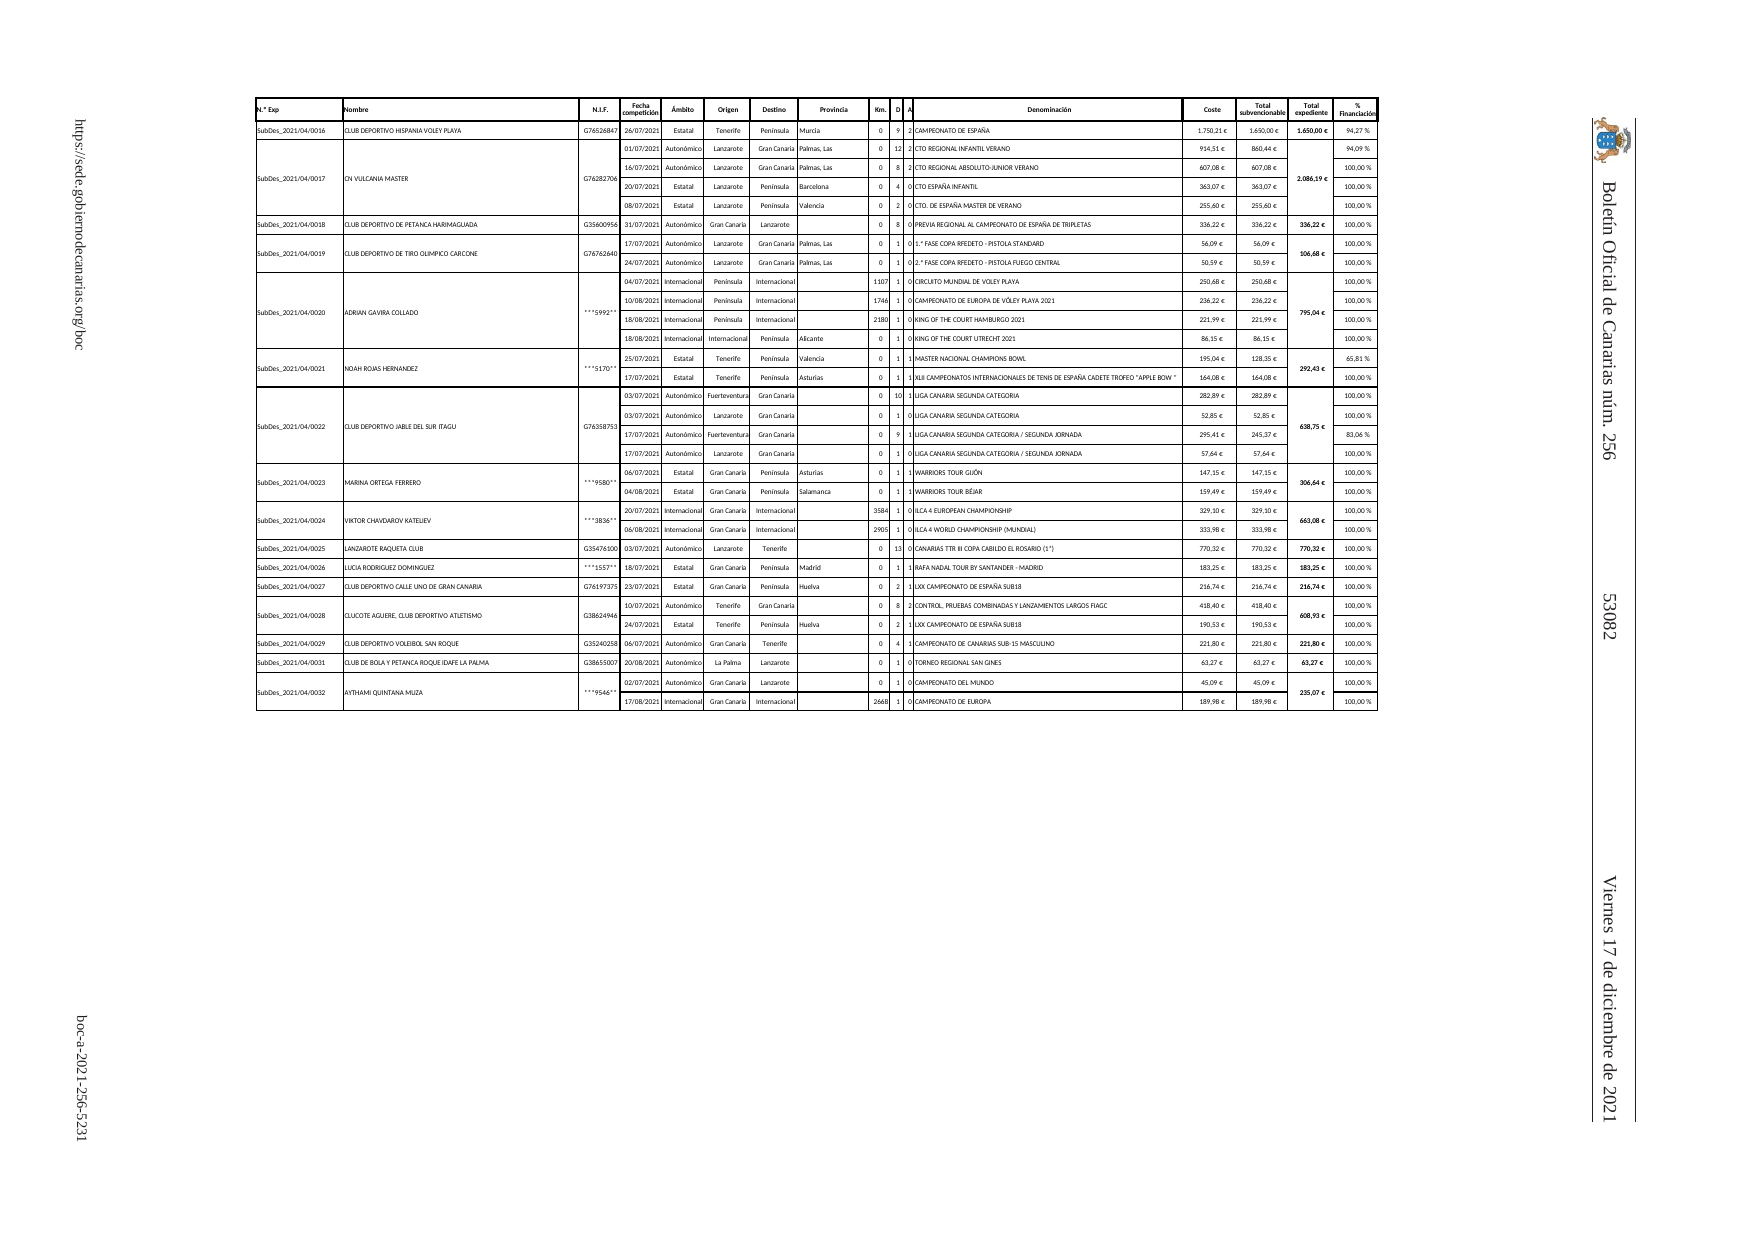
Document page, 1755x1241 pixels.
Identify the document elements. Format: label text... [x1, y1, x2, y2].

table_cell 06/07/2021 [621, 464, 661, 482]
table_cell 0 [869, 540, 889, 558]
table_cell 1 [904, 578, 913, 596]
table_cell 128,35 € [1237, 349, 1287, 367]
table_cell MASTER NACIONAL CHAMPIONS BOWL [914, 349, 1182, 367]
table_cell 236,22 € [1183, 292, 1236, 310]
table_cell [798, 502, 868, 520]
table_cell G35476100 [579, 540, 619, 558]
table_cell 216,74 € [1288, 578, 1333, 596]
table_cell 100,00 % [1334, 235, 1377, 253]
table_cell Madrid [798, 559, 868, 577]
table_cell SubDes_2021/04/0029 [257, 635, 343, 653]
table_cell Autonómico [662, 159, 703, 177]
table_cell ***3836** [579, 502, 619, 539]
table_cell 03/07/2021 [621, 540, 661, 558]
table_cell 8 [890, 597, 903, 615]
table_cell 18/08/2021 [621, 311, 661, 329]
table_cell Autonómico [662, 216, 703, 234]
table_cell Península [750, 197, 797, 215]
table_cell 100,00 % [1334, 197, 1377, 215]
table_cell 1 [890, 445, 903, 463]
table_cell 100,00 % [1334, 693, 1377, 710]
table_cell MARINA ORTEGA FERRERO [344, 464, 578, 501]
table_cell G76282706 [579, 140, 619, 215]
table_cell 0 [904, 673, 913, 691]
table_cell KING OF THE COURT HAMBURGO 2021 [914, 311, 1182, 329]
table_cell TORNEO REGIONAL SAN GINES [914, 654, 1182, 672]
table_cell Autonómico [662, 140, 703, 158]
table_cell CLUCOTE AGUERE, CLUB DEPORTIVO ATLETISMO [344, 597, 578, 634]
table_header % Financiación [1334, 99, 1376, 120]
table_cell 100,00 % [1334, 654, 1377, 672]
table_cell CLUB DEPORTIVO JABLE DEL SUR ITAGU [344, 388, 578, 463]
table_cell 1 [904, 368, 913, 386]
table_cell 0 [869, 349, 889, 367]
table_cell 100,00 % [1334, 559, 1377, 577]
table_cell 0 [869, 654, 889, 672]
table_cell Estatal [662, 349, 703, 367]
table_cell 250,68 € [1237, 273, 1287, 291]
table_cell 336,22 € [1288, 216, 1333, 234]
table_cell 26/07/2021 [621, 122, 661, 138]
table_cell ILCA 4 WORLD CHAMPIONSHIP (MUNDIAL) [914, 521, 1182, 539]
table_cell 57,64 € [1237, 445, 1287, 463]
table_cell 03/07/2021 [621, 388, 661, 405]
table_cell 333,98 € [1237, 521, 1287, 539]
table_cell 0 [904, 540, 913, 558]
table_cell SubDes_2021/04/0025 [257, 540, 343, 558]
table_cell 03/07/2021 [621, 406, 661, 424]
table_cell 2 [890, 578, 903, 596]
table_cell SubDes_2021/04/0028 [257, 597, 343, 634]
table_cell 1 [890, 521, 903, 539]
table_cell [798, 388, 868, 405]
table_cell 17/07/2021 [621, 235, 661, 253]
table_cell 0 [869, 235, 889, 253]
table_cell [798, 673, 868, 691]
table_cell 1 [904, 616, 913, 634]
table_cell LXX CAMPEONATO DE ESPAÑA SUB18 [914, 578, 1182, 596]
table_cell 65,81 % [1334, 349, 1377, 367]
table_cell 1.650,00 € [1288, 122, 1333, 138]
table_cell Gran Canaria [704, 216, 749, 234]
table_cell Autonómico [662, 426, 703, 443]
table_cell Gran Canaria [704, 693, 749, 710]
table_cell Asturias [798, 368, 868, 386]
table_header N.º Exp [257, 99, 342, 120]
table_cell Internacional [750, 273, 797, 291]
table_cell Gran Canaria [750, 235, 797, 253]
table_cell CLUB DEPORTIVO VOLEIBOL SAN ROQUE [344, 635, 578, 653]
table_cell 216,74 € [1237, 578, 1287, 596]
table_cell 282,89 € [1237, 388, 1287, 405]
table_cell 04/07/2021 [621, 273, 661, 291]
table_cell [798, 445, 868, 463]
table_cell Huelva [798, 616, 868, 634]
table_cell Península [750, 178, 797, 196]
table_cell [798, 693, 868, 710]
table_cell 0 [869, 406, 889, 424]
table_cell 0 [904, 521, 913, 539]
table_cell [798, 654, 868, 672]
table_cell 329,10 € [1183, 502, 1236, 520]
table_header Nombre [344, 99, 578, 120]
table_cell G76197375 [579, 578, 619, 596]
table_cell CLUB DE BOLA Y PETANCA ROQUE IDAFE LA PALMA [344, 654, 578, 672]
table_cell Murcia [798, 122, 868, 138]
table_cell 100,00 % [1334, 578, 1377, 596]
table_cell 418,40 € [1183, 597, 1236, 615]
table_cell 770,32 € [1183, 540, 1236, 558]
table_cell 06/07/2021 [621, 635, 661, 653]
table_cell 100,00 % [1334, 635, 1377, 653]
table_cell Estatal [662, 578, 703, 596]
table_cell Península [750, 464, 797, 482]
table_cell Internacional [662, 311, 703, 329]
table_cell Tenerife [704, 122, 749, 138]
table_cell Península [750, 122, 797, 138]
table_cell 1 [890, 654, 903, 672]
table_cell 216,74 € [1183, 578, 1236, 596]
table_cell 8 [890, 159, 903, 177]
table_cell 2668 [869, 693, 889, 710]
table_cell 1 [890, 292, 903, 310]
table_cell [798, 311, 868, 329]
table_cell Asturias [798, 464, 868, 482]
table_cell Autonómico [662, 254, 703, 272]
table_cell 255,60 € [1183, 197, 1236, 215]
table_cell Autonómico [662, 673, 703, 691]
table_cell G76762640 [579, 235, 619, 272]
table_cell 1 [890, 673, 903, 691]
table_cell 16/07/2021 [621, 159, 661, 177]
table_cell 100,00 % [1334, 368, 1377, 386]
table_cell SubDes_2021/04/0019 [257, 235, 343, 272]
table_header Origen [705, 99, 749, 120]
table_cell 100,00 % [1334, 273, 1377, 291]
table_cell 86,15 € [1183, 330, 1236, 348]
table_header N.I.F. [580, 99, 619, 120]
table_cell 159,49 € [1183, 483, 1236, 501]
table_cell PREVIA REGIONAL AL CAMPEONATO DE ESPAÑA DE TRIPLETAS [914, 216, 1182, 234]
table_cell 0 [869, 159, 889, 177]
table_cell CTO REGIONAL INFANTIL VERANO [914, 140, 1182, 158]
table_cell La Palma [704, 654, 749, 672]
table_cell Valencia [798, 197, 868, 215]
table_cell 0 [869, 635, 889, 653]
table_cell G35600956 [579, 216, 619, 234]
table_cell Gran Canaria [750, 140, 797, 158]
table_cell Internacional [750, 521, 797, 539]
table_cell 147,15 € [1237, 464, 1287, 482]
table_cell Tenerife [704, 616, 749, 634]
table_cell CIRCUITO MUNDIAL DE VOLEY PLAYA [914, 273, 1182, 291]
table_cell Internacional [662, 502, 703, 520]
table_cell 2.086,19 € [1288, 140, 1333, 215]
table_cell 1 [904, 483, 913, 501]
table_cell 1 [890, 483, 903, 501]
table_cell 100,00 % [1334, 616, 1377, 634]
table_cell 1 [890, 406, 903, 424]
table_cell Península [704, 273, 749, 291]
table_cell 0 [869, 578, 889, 596]
table_cell Internacional [662, 273, 703, 291]
table_cell Huelva [798, 578, 868, 596]
table_cell WARRIORS TOUR GIJÓN [914, 464, 1182, 482]
table_cell 18/08/2021 [621, 330, 661, 348]
table_cell Internacional [662, 292, 703, 310]
table_cell 24/07/2021 [621, 254, 661, 272]
table_cell Internacional [662, 521, 703, 539]
table_cell SubDes_2021/04/0022 [257, 388, 343, 463]
table_cell 1.ª FASE COPA RFEDETO - PISTOLA STANDARD [914, 235, 1182, 253]
table_cell 1 [904, 464, 913, 482]
table_header Total expediente [1289, 99, 1332, 120]
table_cell 363,07 € [1183, 178, 1236, 196]
table_cell SubDes_2021/04/0024 [257, 502, 343, 539]
text Boletín Oficial de Canarias núm. 256 [1599, 181, 1621, 462]
table_header Total subvencionable [1237, 99, 1287, 120]
table_cell Península [750, 483, 797, 501]
table_cell 235,07 € [1288, 673, 1333, 710]
table_cell 2.ª FASE COPA RFEDETO - PISTOLA FUEGO CENTRAL [914, 254, 1182, 272]
table_cell CLUB DEPORTIVO CALLE UNO DE GRAN CANARIA [344, 578, 578, 596]
table_cell SubDes_2021/04/0016 [257, 122, 343, 138]
table_cell 0 [869, 197, 889, 215]
table_cell VIKTOR CHAVDAROV KATELIEV [344, 502, 578, 539]
table_cell ILCA 4 EUROPEAN CHAMPIONSHIP [914, 502, 1182, 520]
table_cell LIGA CANARIA SEGUNDA CATEGORIA / SEGUNDA JORNADA [914, 445, 1182, 463]
table_cell 333,98 € [1183, 521, 1236, 539]
table_cell ADRIAN GAVIRA COLLADO [344, 273, 578, 348]
table_cell 1.750,21 € [1183, 122, 1236, 138]
table_cell 83,06 % [1334, 426, 1377, 443]
table_cell SubDes_2021/04/0031 [257, 654, 343, 672]
table_cell 0 [869, 673, 889, 691]
table_cell 189,98 € [1237, 693, 1287, 710]
table_cell 1 [904, 349, 913, 367]
table_cell [798, 273, 868, 291]
table_cell 2905 [869, 521, 889, 539]
table_cell 63,27 € [1288, 654, 1333, 672]
table_cell 100,00 % [1334, 216, 1377, 234]
table_cell NOAH ROJAS HERNANDEZ [344, 349, 578, 386]
table_header Km. [870, 99, 889, 120]
table_cell 0 [904, 292, 913, 310]
text https://sede.gobiernodecanarias.org/boc [72, 119, 89, 352]
table_cell 860,44 € [1237, 140, 1287, 158]
table_cell 0 [904, 311, 913, 329]
table_cell 0 [869, 254, 889, 272]
table_cell Estatal [662, 178, 703, 196]
table_cell AYTHAMI QUINTANA MUZA [344, 673, 578, 710]
table_cell 13 [890, 540, 903, 558]
table_cell Autonómico [662, 654, 703, 672]
table_cell 0 [904, 273, 913, 291]
table_cell 221,80 € [1288, 635, 1333, 653]
table_cell Lanzarote [704, 140, 749, 158]
table_cell 1 [890, 254, 903, 272]
table_cell 1 [904, 426, 913, 443]
table_cell 255,60 € [1237, 197, 1287, 215]
table_cell 100,00 % [1334, 311, 1377, 329]
table_cell [798, 406, 868, 424]
text 53082 [1600, 593, 1621, 642]
table_cell 770,32 € [1288, 540, 1333, 558]
table_cell 100,00 % [1334, 254, 1377, 272]
table_cell 2 [890, 197, 903, 215]
table_cell ***5170** [579, 349, 619, 386]
table_cell 608,93 € [1288, 597, 1333, 634]
table_cell 45,09 € [1183, 673, 1236, 691]
table_cell Estatal [662, 464, 703, 482]
table_cell 1 [904, 388, 913, 405]
table_cell 190,53 € [1183, 616, 1236, 634]
table_cell 17/07/2021 [621, 426, 661, 443]
table_cell RAFA NADAL TOUR BY SANTANDER - MADRID [914, 559, 1182, 577]
table_cell Autonómico [662, 445, 703, 463]
table_cell 0 [904, 330, 913, 348]
table_cell 45,09 € [1237, 673, 1287, 691]
table_cell Gran Canaria [704, 502, 749, 520]
table_cell 607,08 € [1237, 159, 1287, 177]
table_cell G38624946 [579, 597, 619, 634]
table_cell Gran Canaria [750, 597, 797, 615]
table_cell Internacional [750, 502, 797, 520]
table_cell Autonómico [662, 635, 703, 653]
table_cell Lanzarote [750, 216, 797, 234]
table_cell CTO ESPAÑA INFANTIL [914, 178, 1182, 196]
table_cell 795,04 € [1288, 273, 1333, 348]
table_cell 17/07/2021 [621, 368, 661, 386]
table_cell 52,85 € [1237, 406, 1287, 424]
table_cell Estatal [662, 559, 703, 577]
table_cell 0 [904, 235, 913, 253]
table_cell 2180 [869, 311, 889, 329]
table_cell 4 [890, 635, 903, 653]
table_cell Valencia [798, 349, 868, 367]
table_cell 4 [890, 178, 903, 196]
table_cell Lanzarote [704, 254, 749, 272]
table_cell SubDes_2021/04/0018 [257, 216, 343, 234]
table_cell 20/07/2021 [621, 178, 661, 196]
table_cell 1 [890, 311, 903, 329]
table_cell 0 [869, 597, 889, 615]
table_cell 0 [904, 693, 913, 710]
table_cell 236,22 € [1237, 292, 1287, 310]
table_cell 0 [869, 483, 889, 501]
table_cell 100,00 % [1334, 521, 1377, 539]
table_cell KING OF THE COURT UTRECHT 2021 [914, 330, 1182, 348]
table_cell 1 [890, 368, 903, 386]
table_cell 63,27 € [1237, 654, 1287, 672]
table_header Denominación [914, 99, 1181, 120]
table_cell 1 [890, 330, 903, 348]
table_cell 100,00 % [1334, 388, 1377, 405]
table_cell 2 [904, 597, 913, 615]
table_cell Autonómico [662, 406, 703, 424]
table_cell 56,09 € [1237, 235, 1287, 253]
table_cell CAMPEONATO DE EUROPA DE VÓLEY PLAYA 2021 [914, 292, 1182, 310]
table_cell CAMPEONATO DE ESPAÑA [914, 122, 1182, 138]
table_cell Lanzarote [750, 673, 797, 691]
table_cell 0 [869, 464, 889, 482]
table_cell 100,00 % [1334, 159, 1377, 177]
table_cell 770,32 € [1237, 540, 1287, 558]
table_cell Gran Canaria [750, 445, 797, 463]
table_cell 20/08/2021 [621, 654, 661, 672]
table_cell 17/07/2021 [621, 445, 661, 463]
table_cell 183,25 € [1183, 559, 1236, 577]
table_cell Tenerife [750, 540, 797, 558]
table_cell 1 [890, 464, 903, 482]
table_cell 1 [890, 559, 903, 577]
table_cell 0 [869, 616, 889, 634]
table_cell 0 [904, 502, 913, 520]
table_header Coste [1184, 99, 1235, 120]
table_cell 10 [890, 388, 903, 405]
table_cell Lanzarote [704, 445, 749, 463]
table_cell 100,00 % [1334, 178, 1377, 196]
table_cell Lanzarote [704, 406, 749, 424]
table_cell 63,27 € [1183, 654, 1236, 672]
table_cell 0 [869, 426, 889, 443]
table_cell Tenerife [704, 597, 749, 615]
table_cell 329,10 € [1237, 502, 1287, 520]
table_cell Estatal [662, 122, 703, 138]
table_cell CANARIAS TTR III COPA CABILDO EL ROSARIO (1*) [914, 540, 1182, 558]
table_cell 12 [890, 140, 903, 158]
table_cell CAMPEONATO DE CANARIAS SUB-15 MASCULINO [914, 635, 1182, 653]
table_cell 164,08 € [1237, 368, 1287, 386]
table_cell Lanzarote [704, 159, 749, 177]
table_cell 336,22 € [1183, 216, 1236, 234]
table_cell 100,00 % [1334, 464, 1377, 482]
table_cell LIGA CANARIA SEGUNDA CATEGORIA / SEGUNDA JORNADA [914, 426, 1182, 443]
table_cell Gran Canaria [704, 559, 749, 577]
table_cell 195,04 € [1183, 349, 1236, 367]
table_cell Palmas, Las [798, 159, 868, 177]
table_cell 52,85 € [1183, 406, 1236, 424]
table_cell SubDes_2021/04/0023 [257, 464, 343, 501]
table_cell Gran Canaria [750, 388, 797, 405]
table_cell 25/07/2021 [621, 349, 661, 367]
table_cell 100,00 % [1334, 540, 1377, 558]
table_cell 1 [890, 693, 903, 710]
table_cell [798, 540, 868, 558]
table_cell 0 [869, 559, 889, 577]
table_cell Gran Canaria [704, 483, 749, 501]
table_cell 04/08/2021 [621, 483, 661, 501]
table_cell Alicante [798, 330, 868, 348]
table_cell 295,41 € [1183, 426, 1236, 443]
table_cell [798, 597, 868, 615]
table_cell Barcelona [798, 178, 868, 196]
table_cell 9 [890, 122, 903, 138]
table_cell 0 [869, 178, 889, 196]
table_cell 0 [904, 178, 913, 196]
table_header Provincia [799, 99, 868, 120]
table_cell 02/07/2021 [621, 673, 661, 691]
table_cell LIGA CANARIA SEGUNDA CATEGORIA [914, 406, 1182, 424]
table_cell 607,08 € [1183, 159, 1236, 177]
table_cell 663,08 € [1288, 502, 1333, 539]
table_cell 2 [904, 140, 913, 158]
table_cell LUCIA RODRIGUEZ DOMINGUEZ [344, 559, 578, 577]
table_cell 147,15 € [1183, 464, 1236, 482]
table_cell Gran Canaria [704, 673, 749, 691]
table_cell 100,00 % [1334, 330, 1377, 348]
table_cell [798, 292, 868, 310]
table_cell 100,00 % [1334, 483, 1377, 501]
table_cell 638,75 € [1288, 388, 1333, 463]
table_cell 221,80 € [1183, 635, 1236, 653]
table_cell Lanzarote [704, 235, 749, 253]
table_cell 0 [904, 654, 913, 672]
table_cell Tenerife [704, 349, 749, 367]
table_cell Autonómico [662, 388, 703, 405]
table_cell [798, 216, 868, 234]
table_cell 1 [904, 559, 913, 577]
table_cell CTO. DE ESPAÑA MASTER DE VERANO [914, 197, 1182, 215]
table_cell 0 [869, 445, 889, 463]
table_cell 0 [904, 197, 913, 215]
table_cell 292,43 € [1288, 349, 1333, 386]
table_cell 164,08 € [1183, 368, 1236, 386]
table_cell SubDes_2021/04/0026 [257, 559, 343, 577]
table_cell 20/07/2021 [621, 502, 661, 520]
table_cell 0 [869, 388, 889, 405]
table_cell 0 [904, 445, 913, 463]
table_cell Autonómico [662, 540, 703, 558]
table_header Destino [751, 99, 797, 120]
table_cell Gran Canaria [704, 578, 749, 596]
table_cell 50,59 € [1237, 254, 1287, 272]
table_cell Gran Canaria [750, 426, 797, 443]
table_cell 245,37 € [1237, 426, 1287, 443]
table_cell 100,00 % [1334, 406, 1377, 424]
table_cell Estatal [662, 197, 703, 215]
table_cell Internacional [750, 311, 797, 329]
table_cell 106,68 € [1288, 235, 1333, 272]
table_cell 17/08/2021 [621, 693, 661, 710]
table_cell Lanzarote [704, 540, 749, 558]
table_cell Estatal [662, 616, 703, 634]
table_cell Gran Canaria [704, 521, 749, 539]
table_cell Fuerteventura [704, 426, 749, 443]
table_cell 1 [904, 635, 913, 653]
table_cell Salamanca [798, 483, 868, 501]
table_cell [798, 426, 868, 443]
table_cell SubDes_2021/04/0020 [257, 273, 343, 348]
table_cell 94,27 % [1334, 122, 1377, 138]
table_cell 24/07/2021 [621, 616, 661, 634]
table_header A [904, 99, 912, 120]
table_cell CTO REGIONAL ABSOLUTO-JUNIOR VERANO [914, 159, 1182, 177]
table_cell 336,22 € [1237, 216, 1287, 234]
table_cell Península [704, 292, 749, 310]
table_cell Lanzarote [704, 197, 749, 215]
table_cell Península [750, 349, 797, 367]
table_cell Internacional [750, 693, 797, 710]
table_cell 1 [890, 502, 903, 520]
table_cell Península [750, 578, 797, 596]
table_cell SubDes_2021/04/0021 [257, 349, 343, 386]
table_cell CAMPEONATO DEL MUNDO [914, 673, 1182, 691]
table_cell Gran Canaria [704, 464, 749, 482]
table_cell 0 [904, 254, 913, 272]
table_cell G35240258 [579, 635, 619, 653]
table_cell 3584 [869, 502, 889, 520]
table_cell WARRIORS TOUR BÉJAR [914, 483, 1182, 501]
table_cell G38655007 [579, 654, 619, 672]
table_cell SubDes_2021/04/0027 [257, 578, 343, 596]
table_cell 01/07/2021 [621, 140, 661, 158]
table_cell 1746 [869, 292, 889, 310]
table_cell Estatal [662, 483, 703, 501]
table_cell 190,53 € [1237, 616, 1287, 634]
table_cell 418,40 € [1237, 597, 1287, 615]
table_cell G76358753 [579, 388, 619, 463]
table_cell 06/08/2021 [621, 521, 661, 539]
table_cell 1 [890, 349, 903, 367]
table_cell 914,51 € [1183, 140, 1236, 158]
table_cell CLUB DEPORTIVO DE TIRO OLIMPICO CARCONE [344, 235, 578, 272]
table_cell 2 [904, 122, 913, 138]
table_cell 1 [890, 273, 903, 291]
table_cell 8 [890, 216, 903, 234]
table_cell Península [750, 330, 797, 348]
text Viernes 17 de diciembre de 2021 [1600, 875, 1621, 1124]
table_cell Palmas, Las [798, 254, 868, 272]
table_cell 183,25 € [1288, 559, 1333, 577]
table_cell 1 [890, 235, 903, 253]
table_cell 0 [869, 330, 889, 348]
table_cell LANZAROTE RAQUETA CLUB [344, 540, 578, 558]
table_cell 183,25 € [1237, 559, 1287, 577]
table_cell Internacional [750, 292, 797, 310]
table_cell ***9546** [579, 673, 619, 710]
table_cell 08/07/2021 [621, 197, 661, 215]
table_cell 189,98 € [1183, 693, 1236, 710]
table_cell ***1557** [579, 559, 619, 577]
table_cell XLII CAMPEONATOS INTERNACIONALES DE TENIS DE ESPAÑA CADETE TROFEO "APPLE BOW " [914, 368, 1182, 386]
table_cell 56,09 € [1183, 235, 1236, 253]
table_cell 0 [869, 140, 889, 158]
table_cell CONTROL, PRUEBAS COMBINADAS Y LANZAMIENTOS LARGOS FIAGC [914, 597, 1182, 615]
text boc-a-2021-256-5231 [74, 1016, 91, 1145]
table_cell 1107 [869, 273, 889, 291]
table_cell LXX CAMPEONATO DE ESPAÑA SUB18 [914, 616, 1182, 634]
table_cell Lanzarote [750, 654, 797, 672]
table_cell 23/07/2021 [621, 578, 661, 596]
table_cell 221,80 € [1237, 635, 1287, 653]
table_cell Gran Canaria [750, 406, 797, 424]
table_header D [891, 99, 902, 120]
table_cell ***9580** [579, 464, 619, 501]
table_cell 0 [869, 368, 889, 386]
table_cell Autonómico [662, 597, 703, 615]
table_cell CAMPEONATO DE EUROPA [914, 693, 1182, 710]
table_cell Palmas, Las [798, 235, 868, 253]
table_cell 57,64 € [1183, 445, 1236, 463]
table_cell Autonómico [662, 235, 703, 253]
table_cell Estatal [662, 368, 703, 386]
table_cell LIGA CANARIA SEGUNDA CATEGORIA [914, 388, 1182, 405]
table_cell 10/08/2021 [621, 292, 661, 310]
table_cell [798, 635, 868, 653]
table_cell 10/07/2021 [621, 597, 661, 615]
table_cell 363,07 € [1237, 178, 1287, 196]
table_cell 221,99 € [1237, 311, 1287, 329]
table_cell CN VULCANIA MASTER [344, 140, 578, 215]
table_cell 159,49 € [1237, 483, 1287, 501]
table_cell 0 [904, 406, 913, 424]
table_cell Gran Canaria [704, 635, 749, 653]
table_cell 1.650,00 € [1237, 122, 1287, 138]
table_cell Gran Canaria [750, 159, 797, 177]
table_cell CLUB DEPORTIVO DE PETANCA HARIMAGUADA [344, 216, 578, 234]
table_cell Lanzarote [704, 178, 749, 196]
table_cell [798, 521, 868, 539]
table_cell Internacional [662, 693, 703, 710]
table_cell 50,59 € [1183, 254, 1236, 272]
table_cell 100,00 % [1334, 292, 1377, 310]
table_cell Fuerteventura [704, 388, 749, 405]
table_cell G76526847 [579, 122, 619, 138]
table_cell Palmas, Las [798, 140, 868, 158]
table_cell Tenerife [750, 635, 797, 653]
table_cell 2 [904, 159, 913, 177]
table_cell CLUB DEPORTIVO HISPANIA VOLEY PLAYA [344, 122, 578, 138]
table_cell 94,09 % [1334, 140, 1377, 158]
table_cell Península [750, 616, 797, 634]
table_cell 282,89 € [1183, 388, 1236, 405]
table_cell Península [704, 311, 749, 329]
table_cell 100,00 % [1334, 445, 1377, 463]
table_cell Tenerife [704, 368, 749, 386]
table_cell 0 [869, 122, 889, 138]
table_cell 2 [890, 616, 903, 634]
table_cell 86,15 € [1237, 330, 1287, 348]
table_cell ***5992** [579, 273, 619, 348]
table_cell Península [750, 368, 797, 386]
table_cell 250,68 € [1183, 273, 1236, 291]
table_cell 100,00 % [1334, 502, 1377, 520]
table_cell 31/07/2021 [621, 216, 661, 234]
table_cell Península [750, 559, 797, 577]
table_cell Internacional [662, 330, 703, 348]
table_cell 221,99 € [1183, 311, 1236, 329]
table_cell SubDes_2021/04/0017 [257, 140, 343, 215]
table_cell Internacional [704, 330, 749, 348]
table_header Fecha competición [621, 99, 660, 120]
table_cell 100,00 % [1334, 597, 1377, 615]
table_cell 306,64 € [1288, 464, 1333, 501]
table_cell 100,00 % [1334, 673, 1377, 691]
table_cell SubDes_2021/04/0032 [257, 673, 343, 710]
table_cell 9 [890, 426, 903, 443]
table_cell Gran Canaria [750, 254, 797, 272]
table_cell 0 [904, 216, 913, 234]
table_cell 0 [869, 216, 889, 234]
table_cell 18/07/2021 [621, 559, 661, 577]
table_header Ámbito [662, 99, 703, 120]
